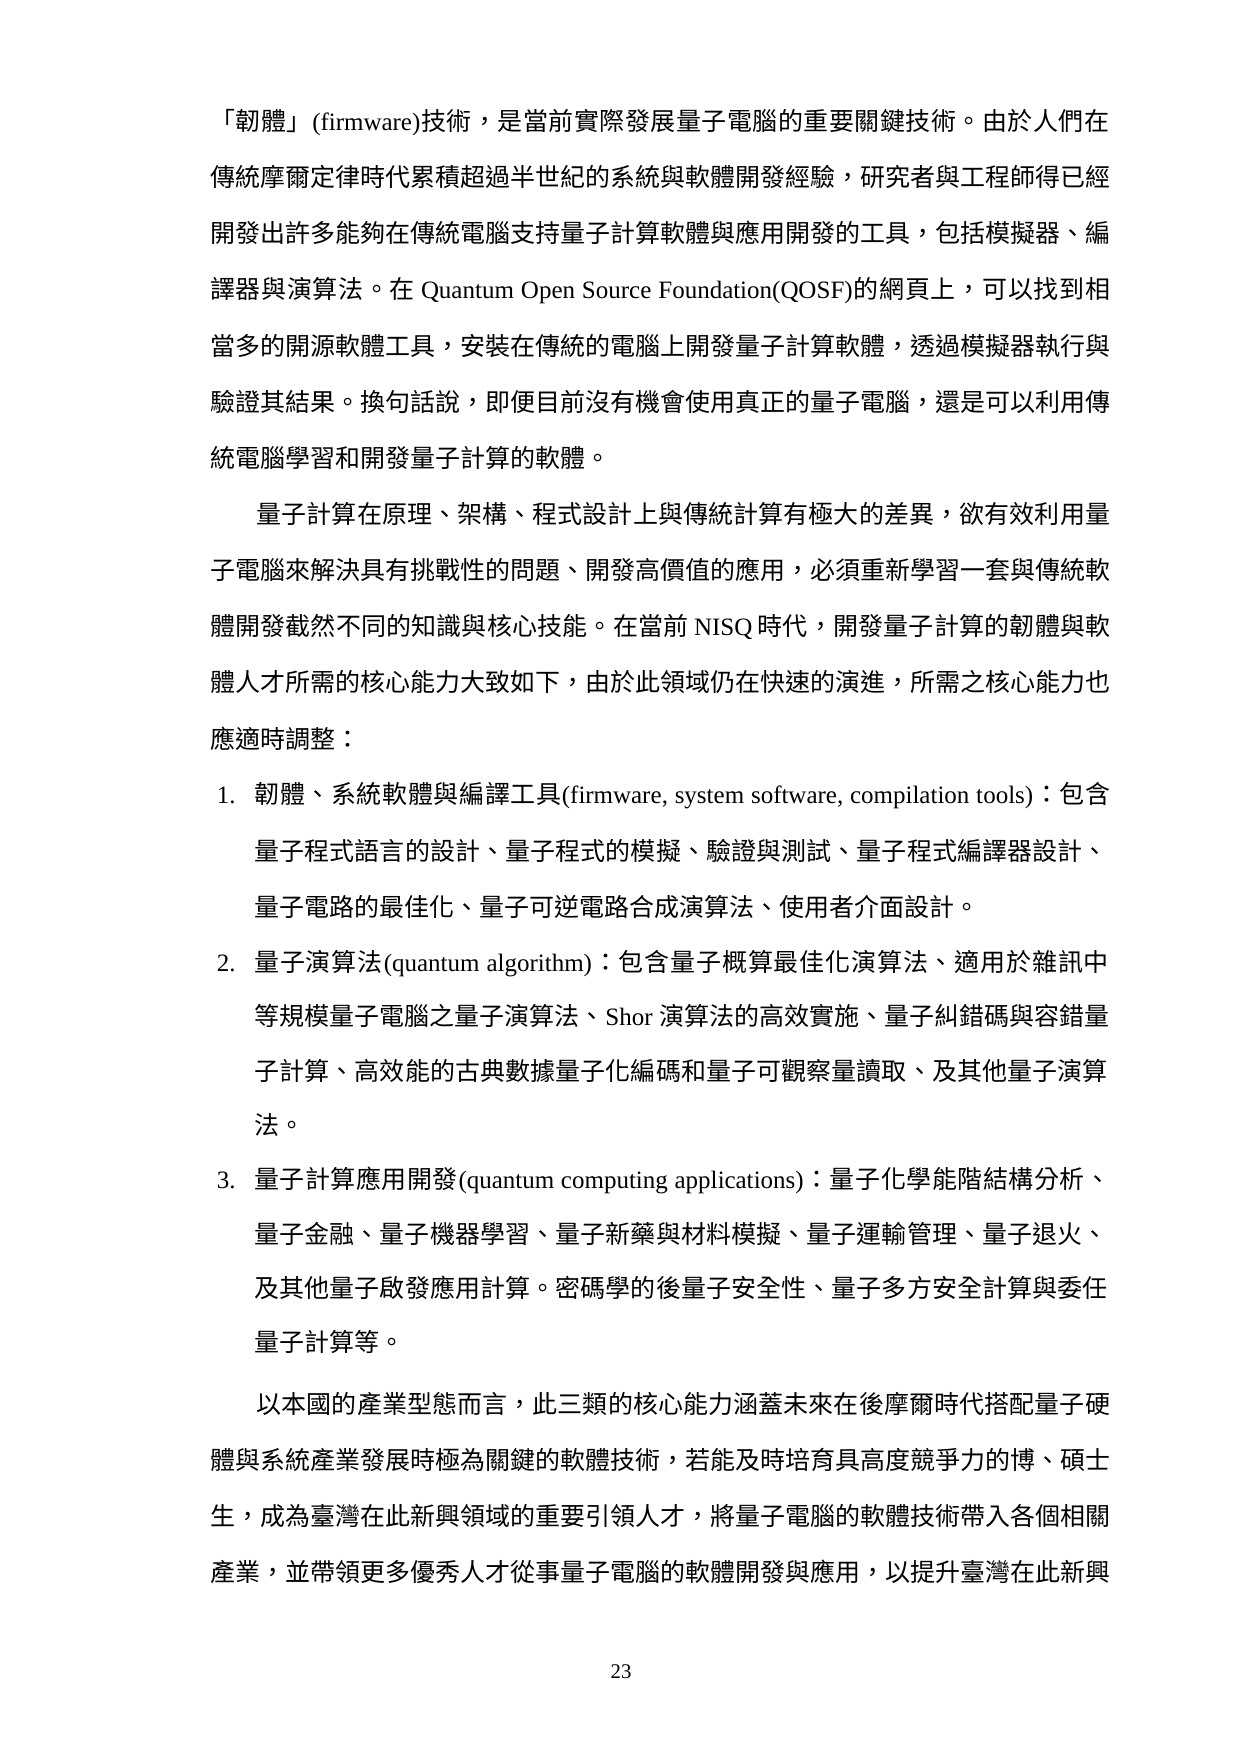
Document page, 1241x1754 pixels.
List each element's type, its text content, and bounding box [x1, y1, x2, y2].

list 量子計算在原理、架構、程式設計上與傳統計算有極大的差異，欲有效利用量子電腦來解決具有挑戰性的問題、開發高價值的應用，必須重新學習一套與傳統軟體開發截然不同的知識與核心技能。在當前NISQ時代，開發量子計算的韌體與軟體人才所需的核心能力大致如下，由於此領域仍在快速的演進，所需之核心能力也應適時調整： [210, 493, 1110, 756]
list 「韌體」(firmware)技術，是當前實際發展量子電腦的重要關鍵技術。由於人們在傳統摩爾定律時代累積超過半世紀的系統與軟體開發經驗，研究者與工程師得已經開發出許多能夠在傳統電腦支持量子計算軟體與應用開發的工具，包括模擬器、編譯器與演算法。在Quantum Open Source Foundation(QOSF)的網頁上，可以找到相當多的開源軟體工具，安裝在傳統的電腦上開發量子計算軟體，透過模擬器執行與驗證其結果。換句話說，即便目前沒有機會使用真正的量子電腦，還是可以利用傳統電腦學習和開發量子計算的軟體。 [210, 100, 1110, 475]
list 以本國的產業型態而言，此三類的核心能力涵蓋未來在後摩爾時代搭配量子硬體與系統產業發展時極為關鍵的軟體技術，若能及時培育具高度競爭力的博、碩士生，成為臺灣在此新興領域的重要引領人才，將量子電腦的軟體技術帶入各個相關產業，並帶領更多優秀人才從事量子電腦的軟體開發與應用，以提升臺灣在此新興 [210, 1383, 1110, 1590]
list 韌體、系統軟體與編譯工具(firmware, system software, compilation tools)：包含量子程式語言的設計、量子程式的模擬、驗證與測試、量子程式編譯器設計、量子電路的最佳化、量子可逆電路合成演算法、使用者介面設計。 [217, 774, 1110, 924]
list 量子演算法(quantum algorithm)：包含量子概算最佳化演算法、適用於雜訊中等規模量子電腦之量子演算法、Shor 演算法的高效實施、量子糾錯碼與容錯量子計算、高效能的古典數據量子化編碼和量子可觀察量讀取、及其他量子演算法。 [217, 942, 1110, 1142]
list 量子計算應用開發(quantum computing applications)：量子化學能階結構分析、量子金融、量子機器學習、量子新藥與材料模擬、量子運輸管理、量子退火、及其他量子啟發應用計算。密碼學的後量子安全性、量子多方安全計算與委任量子計算等。 [217, 1160, 1110, 1359]
